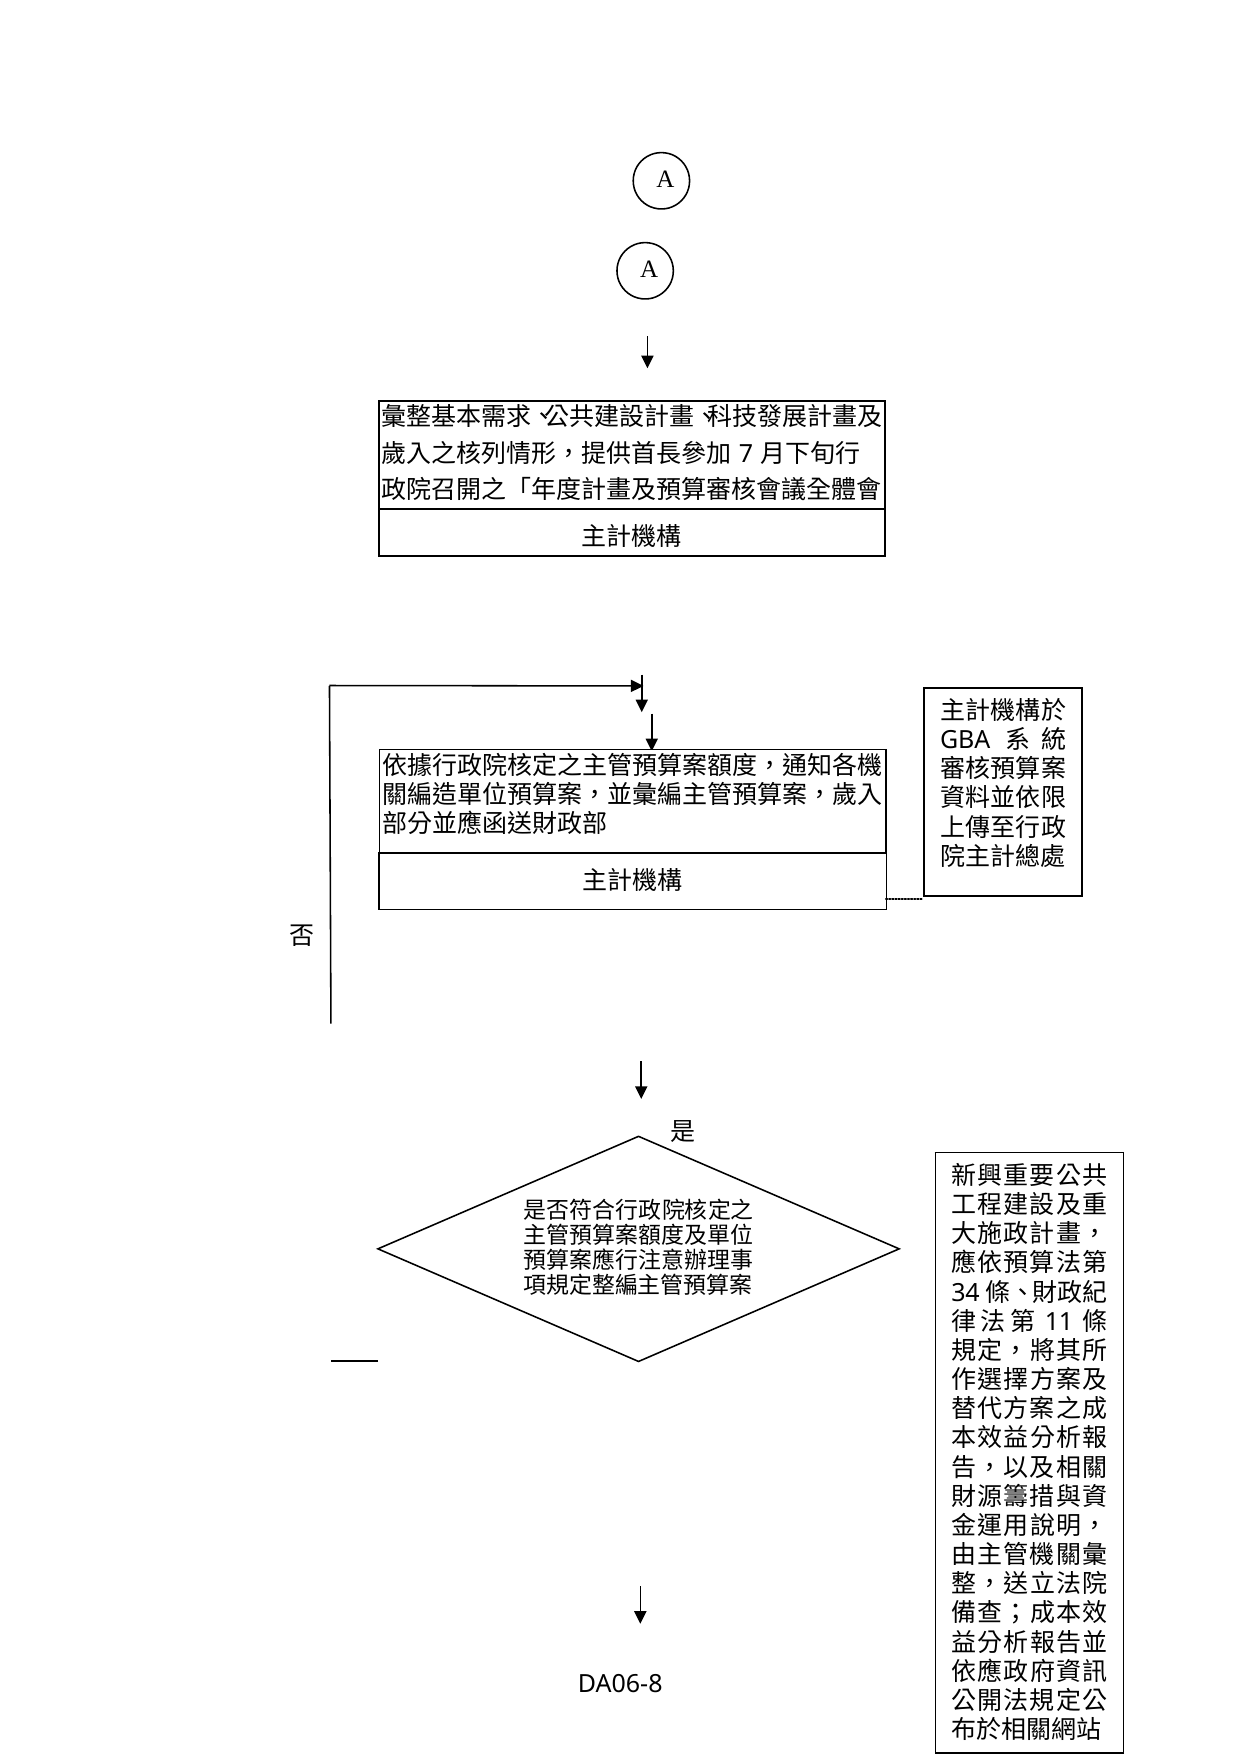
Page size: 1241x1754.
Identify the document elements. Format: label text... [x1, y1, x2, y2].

text 否 [289, 915, 307, 952]
text 新興重要公共工程建設及重大施政計畫，應依預算法第34條、財政紀律法第11條規定，將其所作選擇方案及替代方案之成本效益分析報告，以及相關財源籌措與資金運用說明，由主管機關彙整，送立法院備查；成本效益分析報告並依應政府資訊公開法規定公布於相關網站 [951, 1161, 1107, 1744]
text 主計機構於GBA系統審核預算案資料並依限上傳至行政院主計總處 [940, 696, 1066, 871]
text 是 [670, 1112, 696, 1147]
